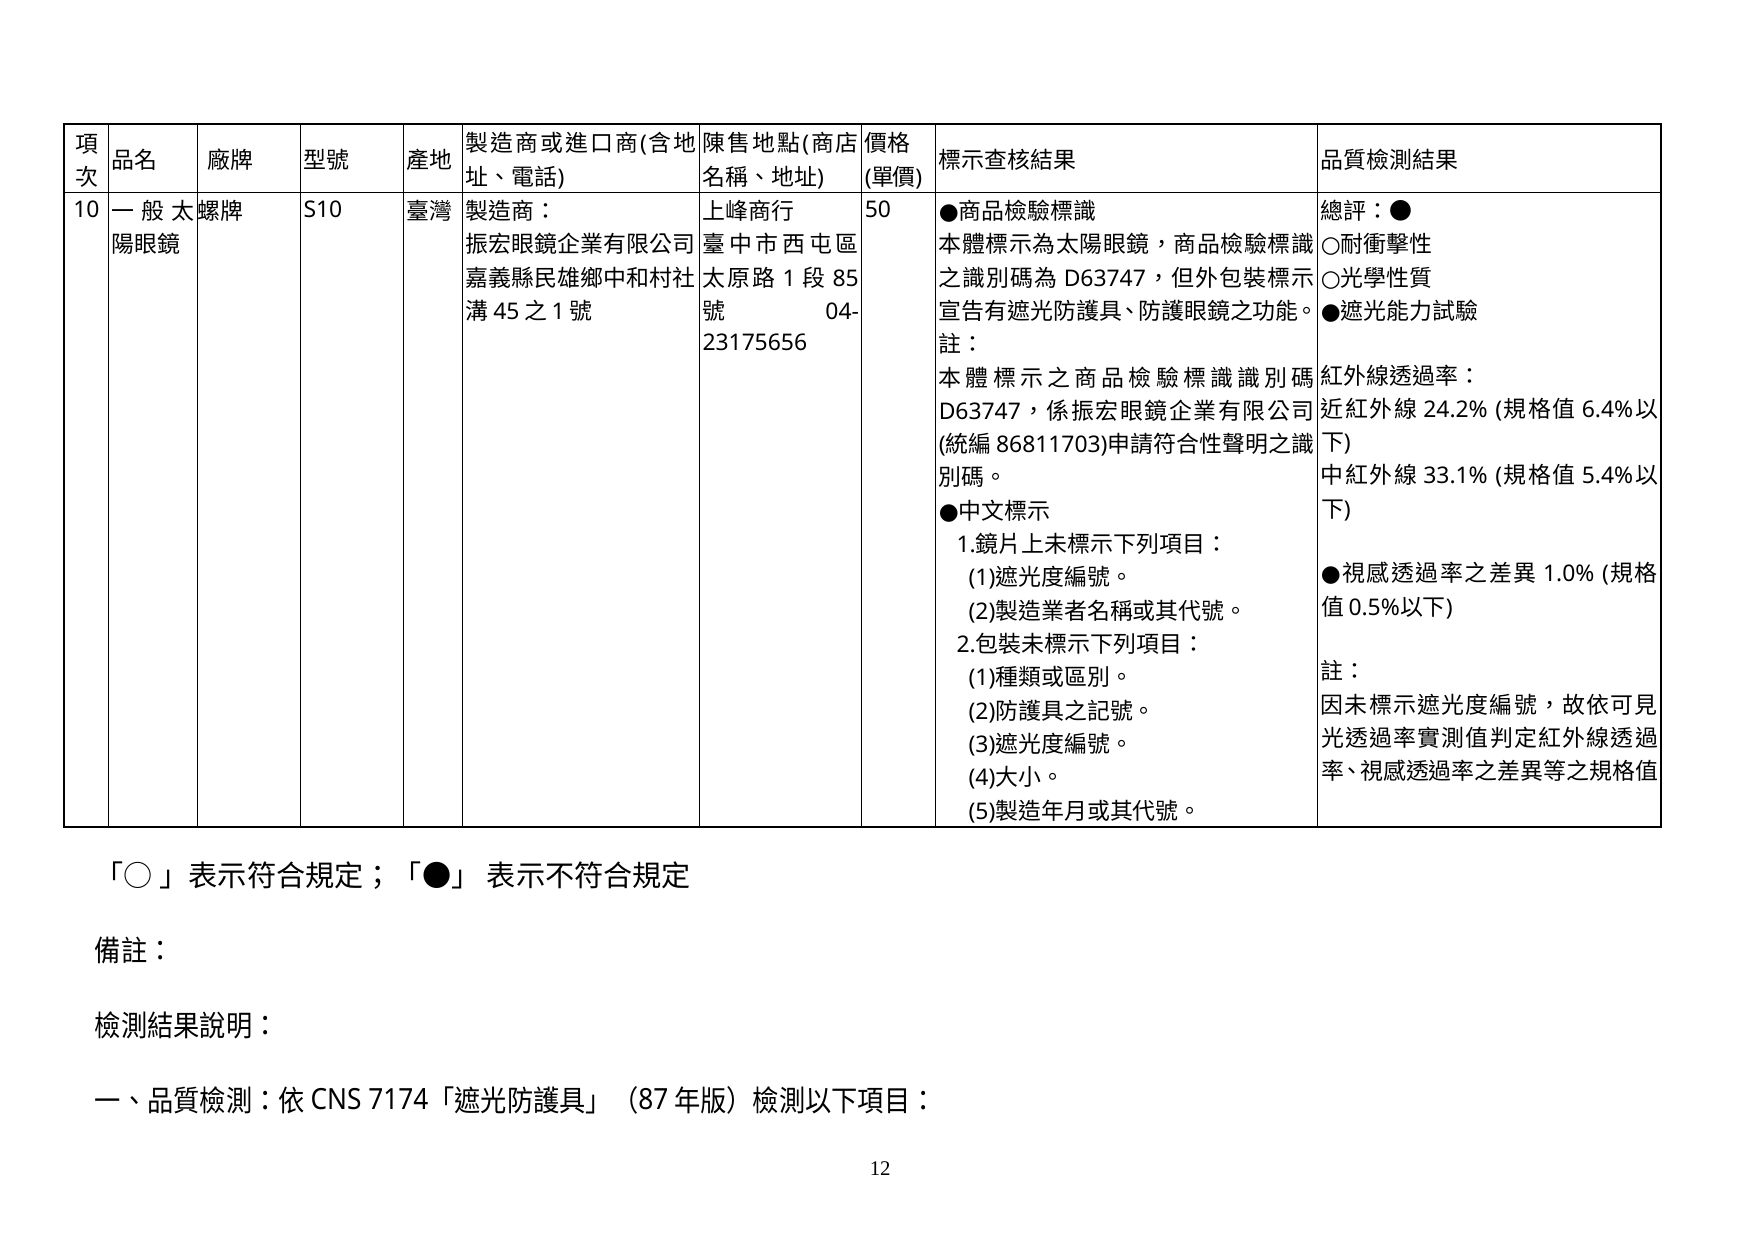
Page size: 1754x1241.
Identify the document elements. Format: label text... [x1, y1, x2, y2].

table_header 價格 (單價) [862, 125, 935, 192]
table_header 標示查核結果 [936, 125, 1317, 192]
table_header 產地 [404, 125, 462, 192]
table_cell 總評：● ○耐衝擊性 ○光學性質 ●遮光能力試驗 紅外線透過率： 近紅外線24.2% (規格值6.4%以下) 中紅外線33.1% (規格值5.4%以下) ●視感透過率之差異1.0% (規格值0.5%以下) 註： 因未標示遮光度編號，故依可見光透過率實測值判定紅外線透過率、視感透過率之差異等之規格值 [1318, 193, 1660, 826]
table_cell 臺灣 [404, 193, 462, 826]
table_cell 50 [862, 193, 935, 826]
table_header 型號 [301, 125, 403, 192]
table_cell 製造商： 振宏眼鏡企業有限公司 嘉義縣民雄鄉中和村社溝45之1號 [463, 193, 699, 826]
text 一、品質檢測：依CNS 7174「遮光防護具」（87年版）檢測以下項目： [94, 1061, 1665, 1136]
table_cell 10 [65, 193, 108, 826]
table_header 陳售地點(商店名稱、地址) [700, 125, 861, 192]
table_header 品質檢測結果 [1318, 125, 1660, 192]
table_cell 一般太陽眼鏡 [109, 193, 197, 826]
table_header 項次 [65, 125, 108, 192]
table_cell ●商品檢驗標識 本體標示為太陽眼鏡，商品檢驗標識之識別碼為D63747，但外包裝標示宣告有遮光防護具、防護眼鏡之功能。 註： 本體標示之商品檢驗標識識別碼D63747，係振宏眼鏡企業有限公司(統編86811703)申請符合性聲明之識別碼。 ●中文標示 1.鏡片上未標示下列項目： (1)遮光度編號。 (2)製造業者名稱或其代號。 2.包裝未標示下列項目： (1)種類或區別。 (2)防護具之記號。 (3)遮光度編號。 (4)大小。 (5)製造年月或其代號。 [936, 193, 1317, 826]
text 備註： [94, 911, 1665, 986]
table_cell S10 [301, 193, 403, 826]
text 檢測結果說明： [94, 986, 1665, 1061]
table_header 製造商或進口商(含地址、電話) [463, 125, 699, 192]
table_header 廠牌 [198, 125, 300, 192]
table_cell 上峰商行 臺中市西屯區太原路1段85號 04-23175656 [700, 193, 861, 826]
table_cell 螺牌 [198, 193, 300, 826]
table_header 品名 [109, 125, 197, 192]
text 「○ 」表示符合規定；「●」 表示不符合規定 [94, 836, 1665, 911]
